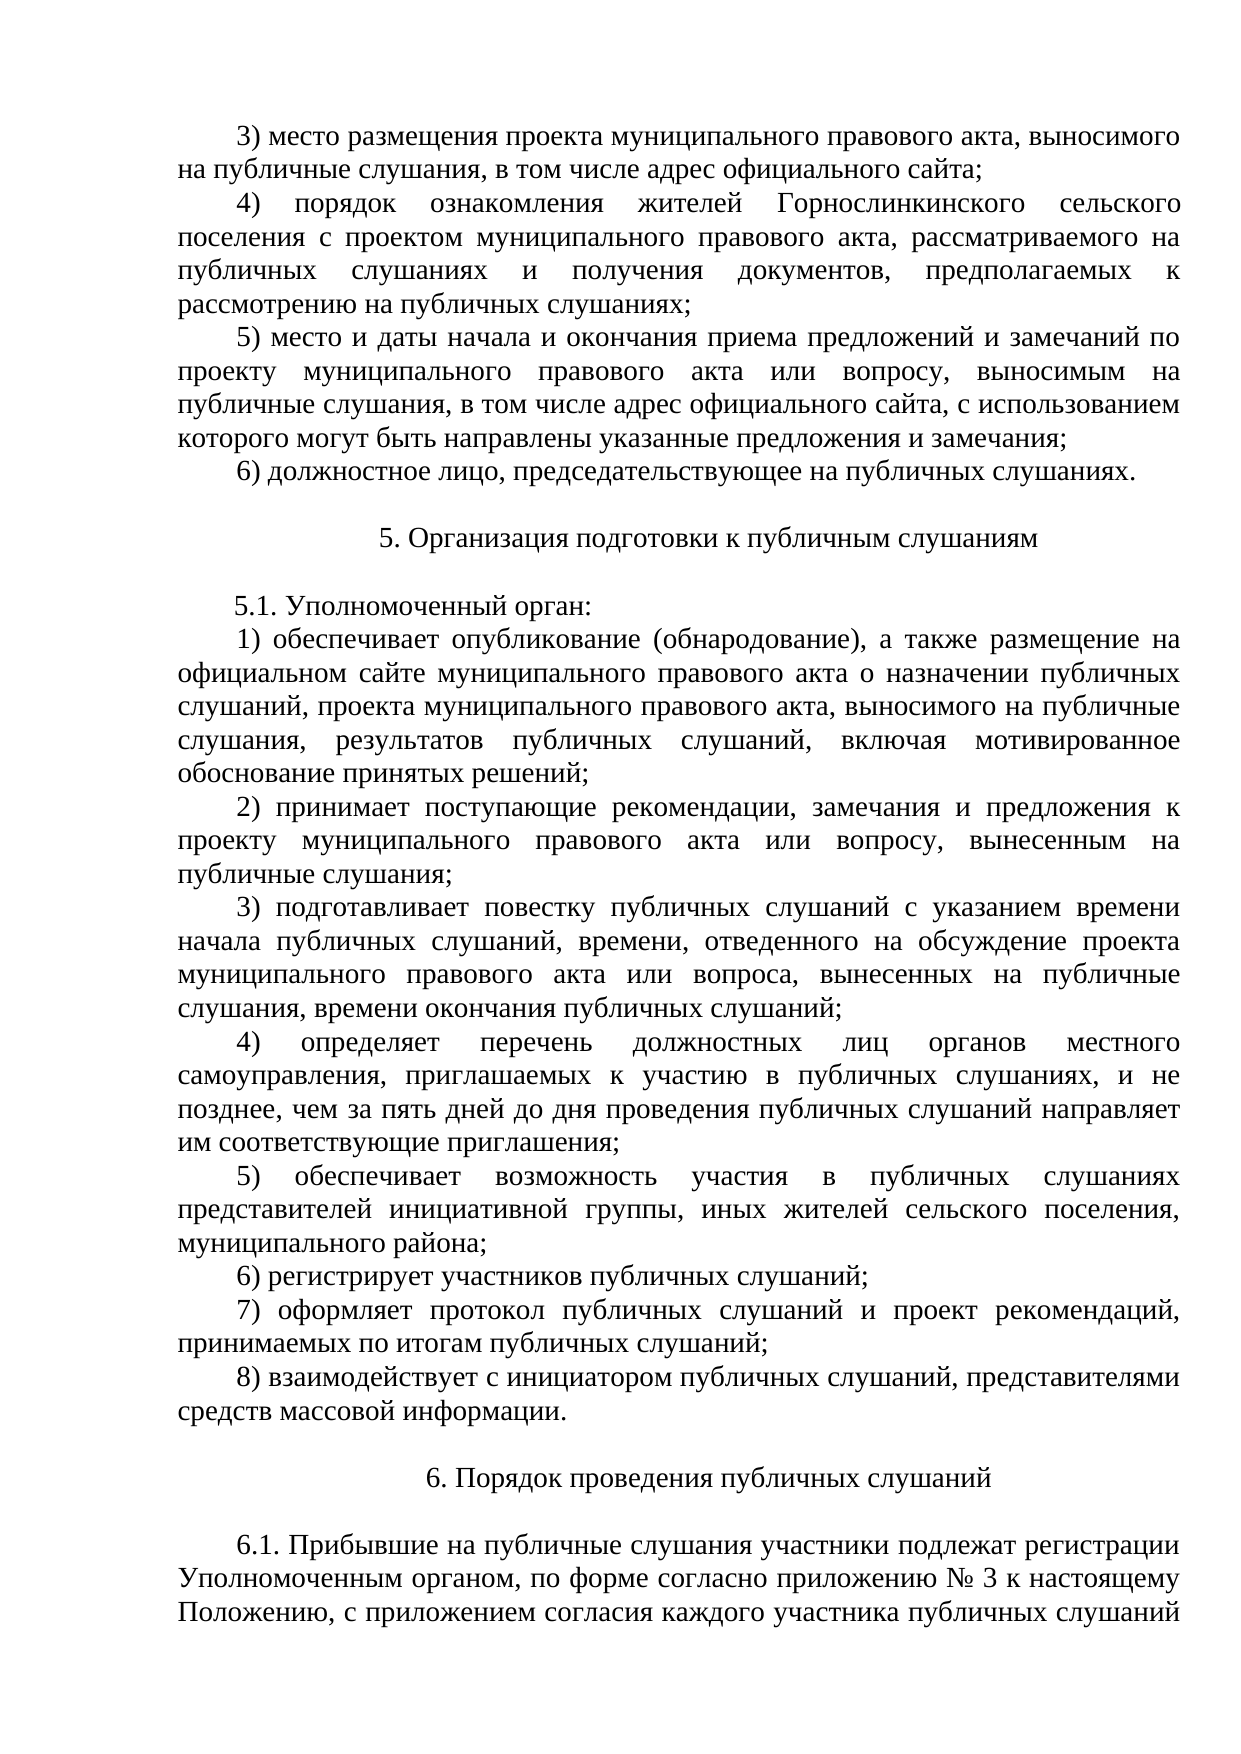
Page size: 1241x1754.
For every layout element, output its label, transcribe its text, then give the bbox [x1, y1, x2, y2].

text 6) должностное лицо, председательствующее на публичных слушаниях. [177, 453, 1181, 487]
text 6) регистрирует участников публичных слушаний; [177, 1258, 1181, 1292]
text 3) подготавливает повестку публичных слушаний с указанием времени начала публичных слушаний, времени, отведенного на обсуждение проекта муниципального правового акта или вопроса, вынесенных на публичные слушания, времени окончания публичных слушаний; [177, 889, 1181, 1024]
text 5. Организация подготовки к публичным слушаниям [177, 521, 1181, 554]
text 2) принимает поступающие рекомендации, замечания и предложения к проекту муниципального правового акта или вопросу, вынесенным на публичные слушания; [177, 789, 1181, 889]
text 1) обеспечивает опубликование (обнародование), а также размещение на официальном сайте муниципального правового акта о назначении публичных слушаний, проекта муниципального правового акта, выносимого на публичные слушания, результатов публичных слушаний, включая мотивированное обоснование принятых решений; [177, 621, 1181, 789]
text 6.1. Прибывшие на публичные слушания участники подлежат регистрации Уполномоченным органом, по форме согласно приложению № 3 к настоящему Положению, с приложением согласия каждого участника публичных слушаний [177, 1527, 1181, 1627]
text 4) определяет перечень должностных лиц органов местного самоуправления, приглашаемых к участию в публичных слушаниях, и не позднее, чем за пять дней до дня проведения публичных слушаний направляет им соответствующие приглашения; [177, 1024, 1181, 1158]
text 6. Порядок проведения публичных слушаний [177, 1460, 1181, 1493]
text 7) оформляет протокол публичных слушаний и проект рекомендаций, принимаемых по итогам публичных слушаний; [177, 1292, 1181, 1359]
text 5) обеспечивает возможность участия в публичных слушаниях представителей инициативной группы, иных жителей сельского поселения, муниципального района; [177, 1158, 1181, 1258]
text 5) место и даты начала и окончания приема предложений и замечаний по проекту муниципального правового акта или вопросу, выносимым на публичные слушания, в том числе адрес официального сайта, с использованием которого могут быть направлены указанные предложения и замечания; [177, 319, 1181, 453]
text 3) место размещения проекта муниципального правового акта, выносимого на публичные слушания, в том числе адрес официального сайта; [177, 118, 1181, 185]
text 5.1. Уполномоченный орган: [177, 588, 1181, 621]
text 4) порядок ознакомления жителей Горнослинкинского сельского поселения с проектом муниципального правового акта, рассматриваемого на публичных слушаниях и получения документов, предполагаемых к рассмотрению на публичных слушаниях; [177, 185, 1181, 319]
text 8) взаимодействует с инициатором публичных слушаний, представителями средств массовой информации. [177, 1359, 1181, 1426]
